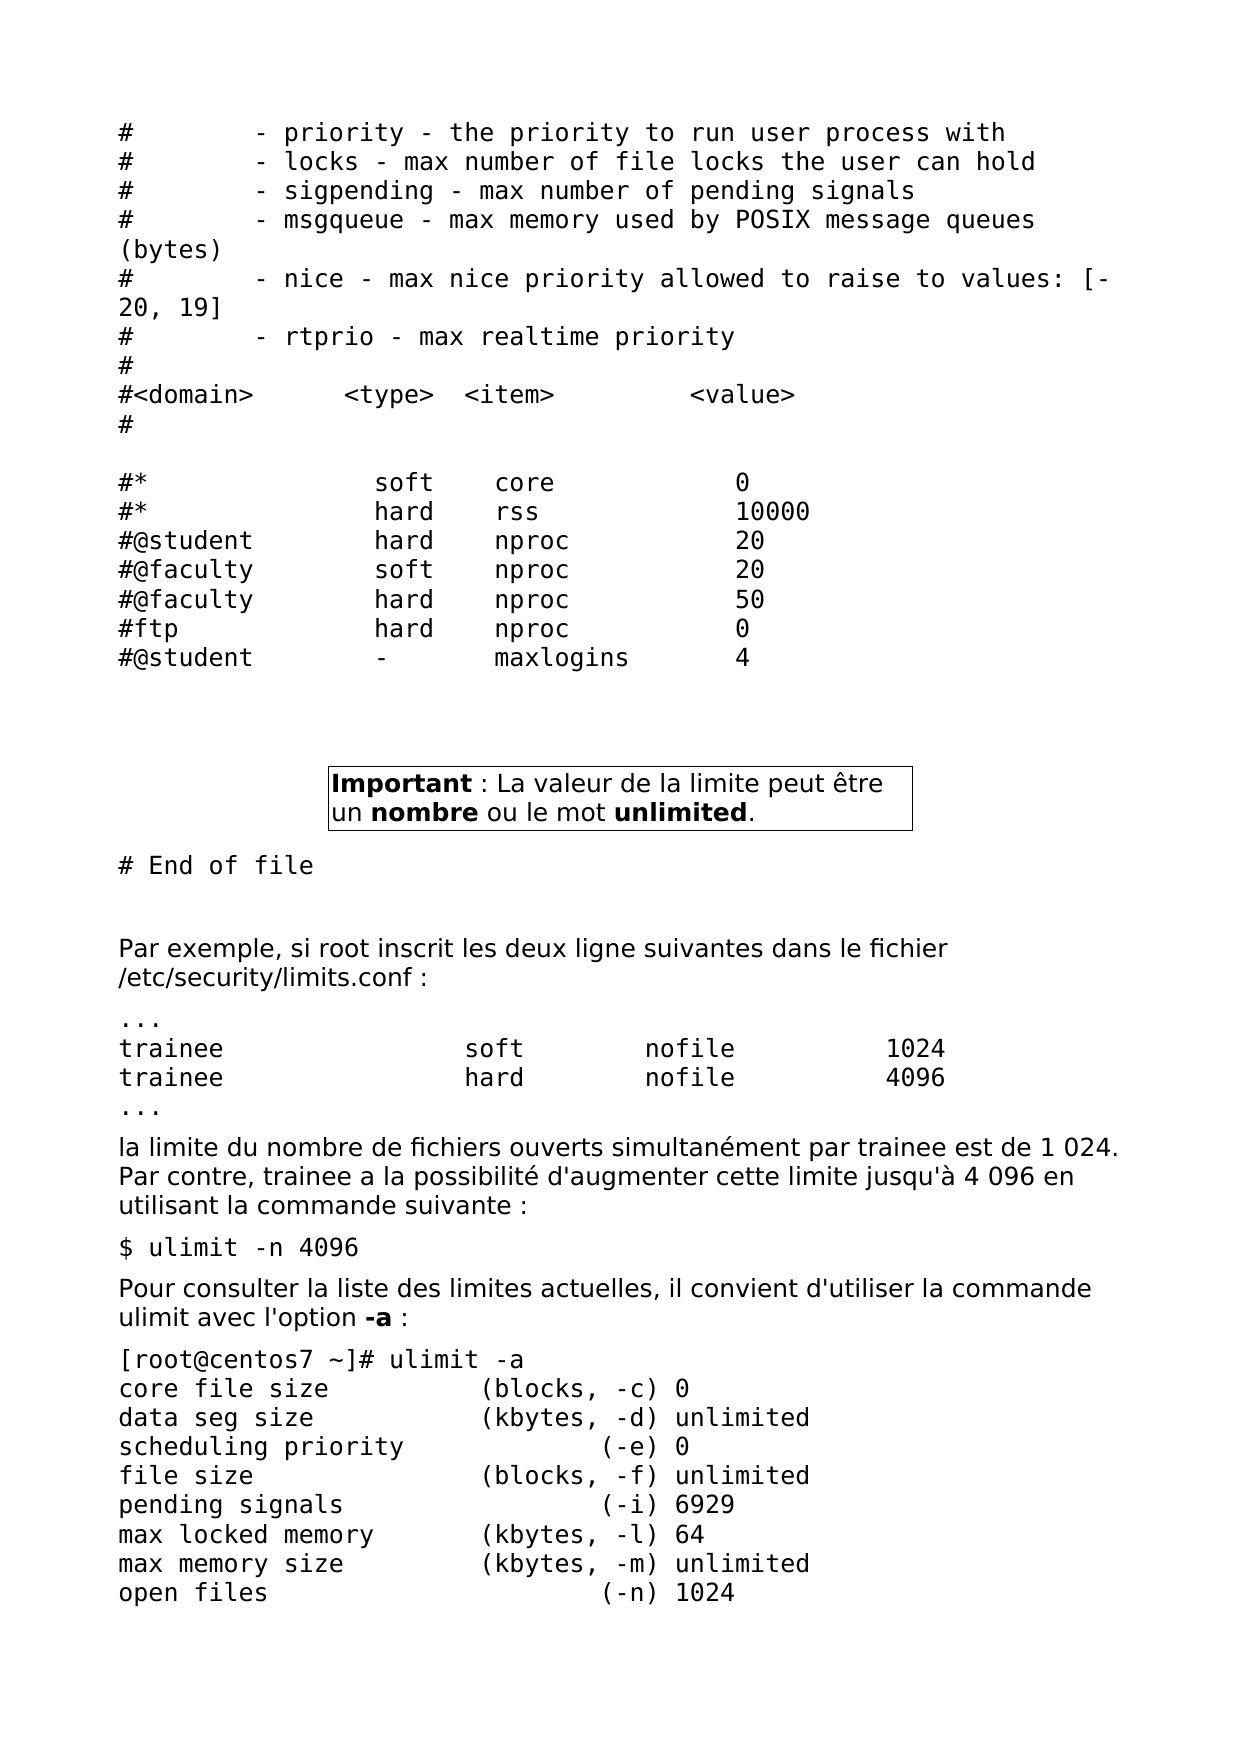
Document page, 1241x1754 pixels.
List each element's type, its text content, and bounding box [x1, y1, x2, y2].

text [root@centos7 ~]# ulimit -a core file size (blocks, -c) 0 data seg size (kbytes, -d) unlimited scheduling priority (-e) 0 file size (blocks, -f) unlimited pending signals (-i) 6929 max locked memory (kbytes, -l) 64 max memory size (kbytes, -m) unlimited open files (-n) 1024 [118, 1345, 1122, 1607]
text ... trainee soft nofile 1024 trainee hard nofile 4096 ... [118, 1004, 1122, 1121]
text Par exemple, si root inscrit les deux ligne suivantes dans le fichier /etc/security/limits.conf : [118, 934, 1122, 992]
table_header Important : La valeur de la limite peut être un nombre ou le mot unlimited. [329, 767, 912, 830]
text # - priority - the priority to run user process with # - locks - max number of file locks the user can hold # - sigpending - max number of pending signals # - msgqueue - max memory used by POSIX message queues (bytes) # - nice - max nice priority allowed to raise to values: [-20, 19] # - rtprio - max realtime priority # #<domain> <type> <item> <value> # #* soft core 0 #* hard rss 10000 #@student hard nproc 20 #@faculty soft nproc 20 #@faculty hard nproc 50 #ftp hard nproc 0 #@student - maxlogins 4 # End of file [118, 118, 1122, 880]
text Pour consulter la liste des limites actuelles, il convient d'utiliser la commande ulimit avec l'option -a : [118, 1274, 1122, 1332]
text la limite du nombre de fichiers ouverts simultanément par trainee est de 1 024. Par contre, trainee a la possibilité d'augmenter cette limite jusqu'à 4 096 en utilisant la commande suivante : [118, 1133, 1122, 1221]
text $ ulimit -n 4096 [118, 1233, 1122, 1262]
